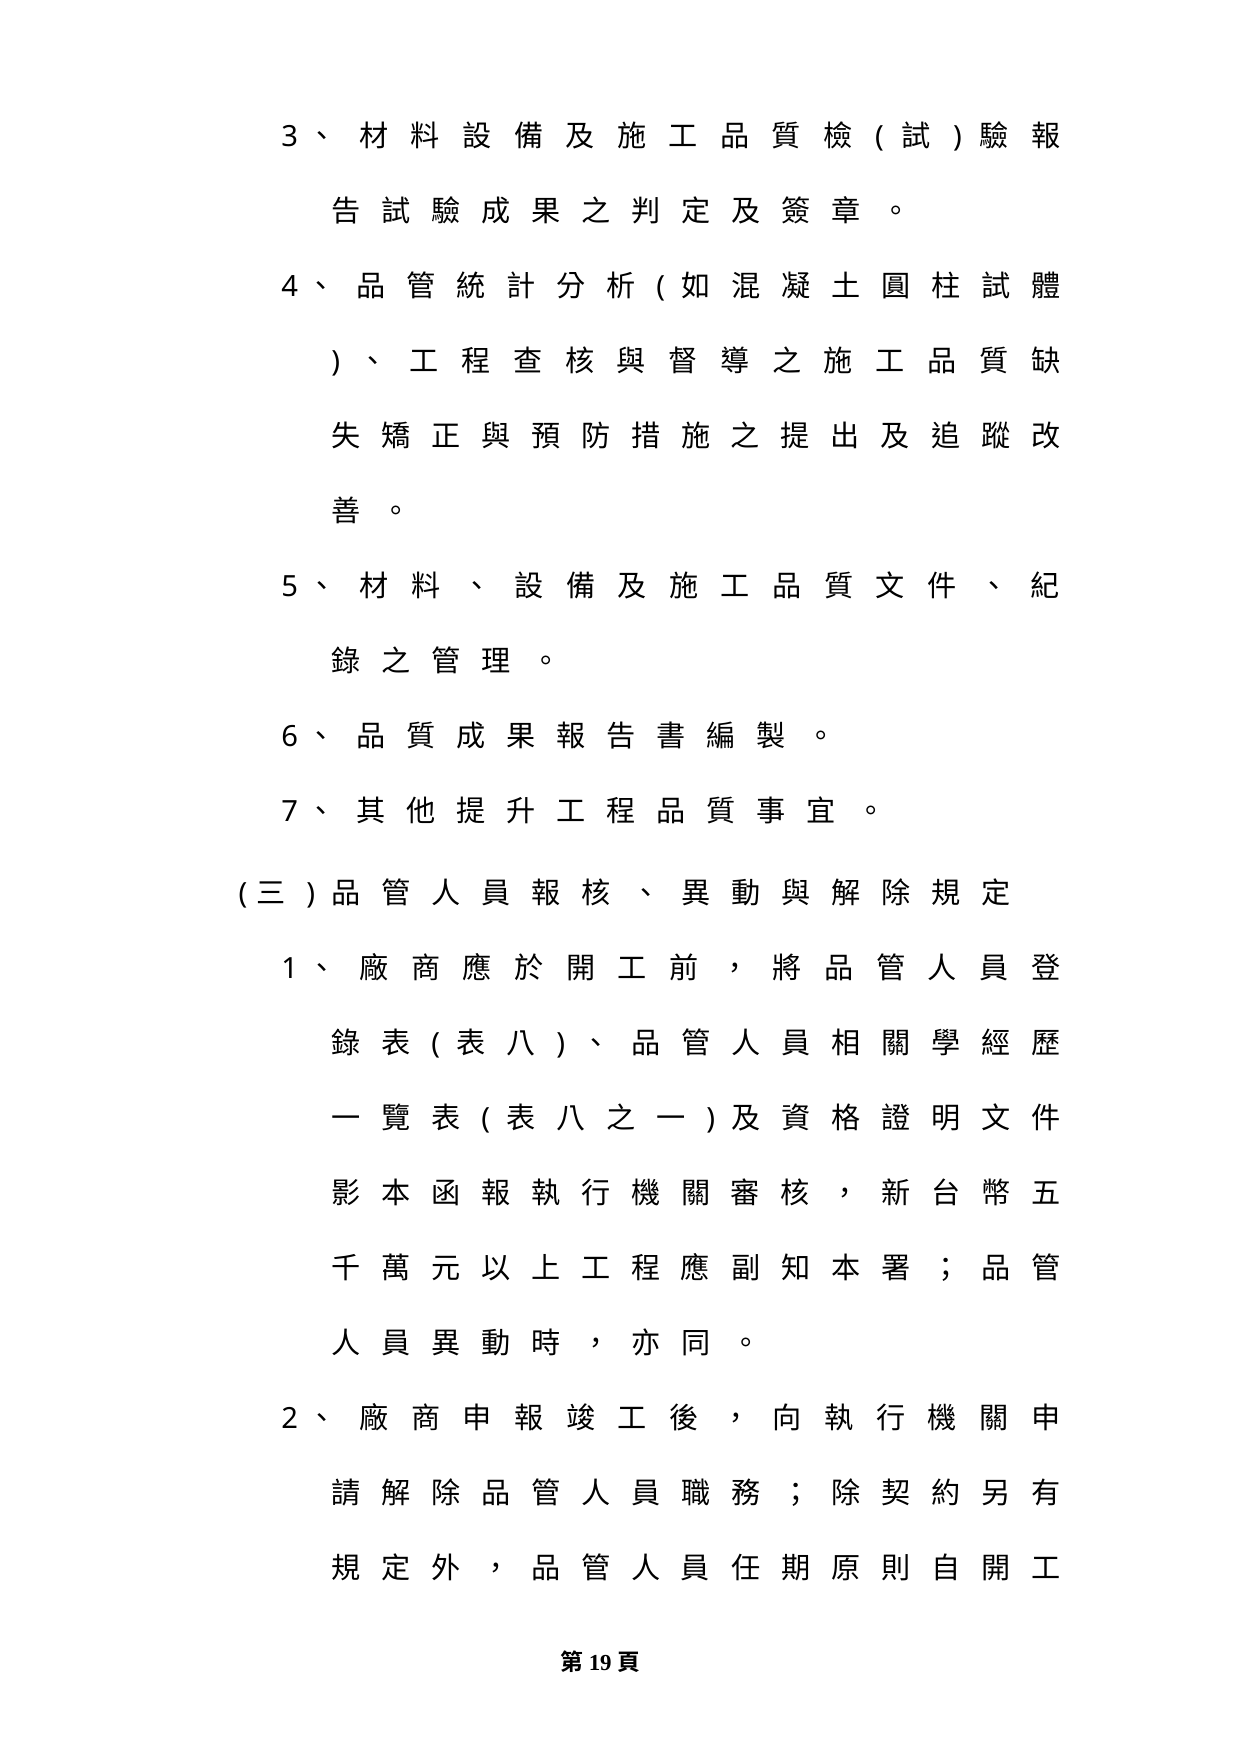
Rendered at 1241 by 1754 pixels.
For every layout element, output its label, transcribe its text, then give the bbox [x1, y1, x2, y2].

text 2、廠商申報竣工後，向執行機關申請解除品管人員職務；除契約另有規定外，品管人員任期原則自開工 [273, 1379, 1081, 1604]
text 5、材料、設備及施工品質文件、紀錄之管理。 [273, 546, 1081, 696]
text 4、品管統計分析(如混凝土圓柱試體)、工程查核與督導之施工品質缺失矯正與預防措施之提出及追蹤改善。 [273, 246, 1081, 546]
text (三)品管人員報核、異動與解除規定 [212, 854, 1081, 929]
text 3、材料設備及施工品質檢(試)驗報告試驗成果之判定及簽章。 [273, 96, 1081, 246]
text 6、品質成果報告書編製。 [273, 696, 1081, 771]
text 7、其他提升工程品質事宜。 [273, 771, 1081, 846]
text 1、廠商應於開工前，將品管人員登錄表(表八)、品管人員相關學經歷一覽表(表八之一)及資格證明文件影本函報執行機關審核，新台幣五千萬元以上工程應副知本署；品管人員異動時，亦同。 [273, 929, 1081, 1379]
